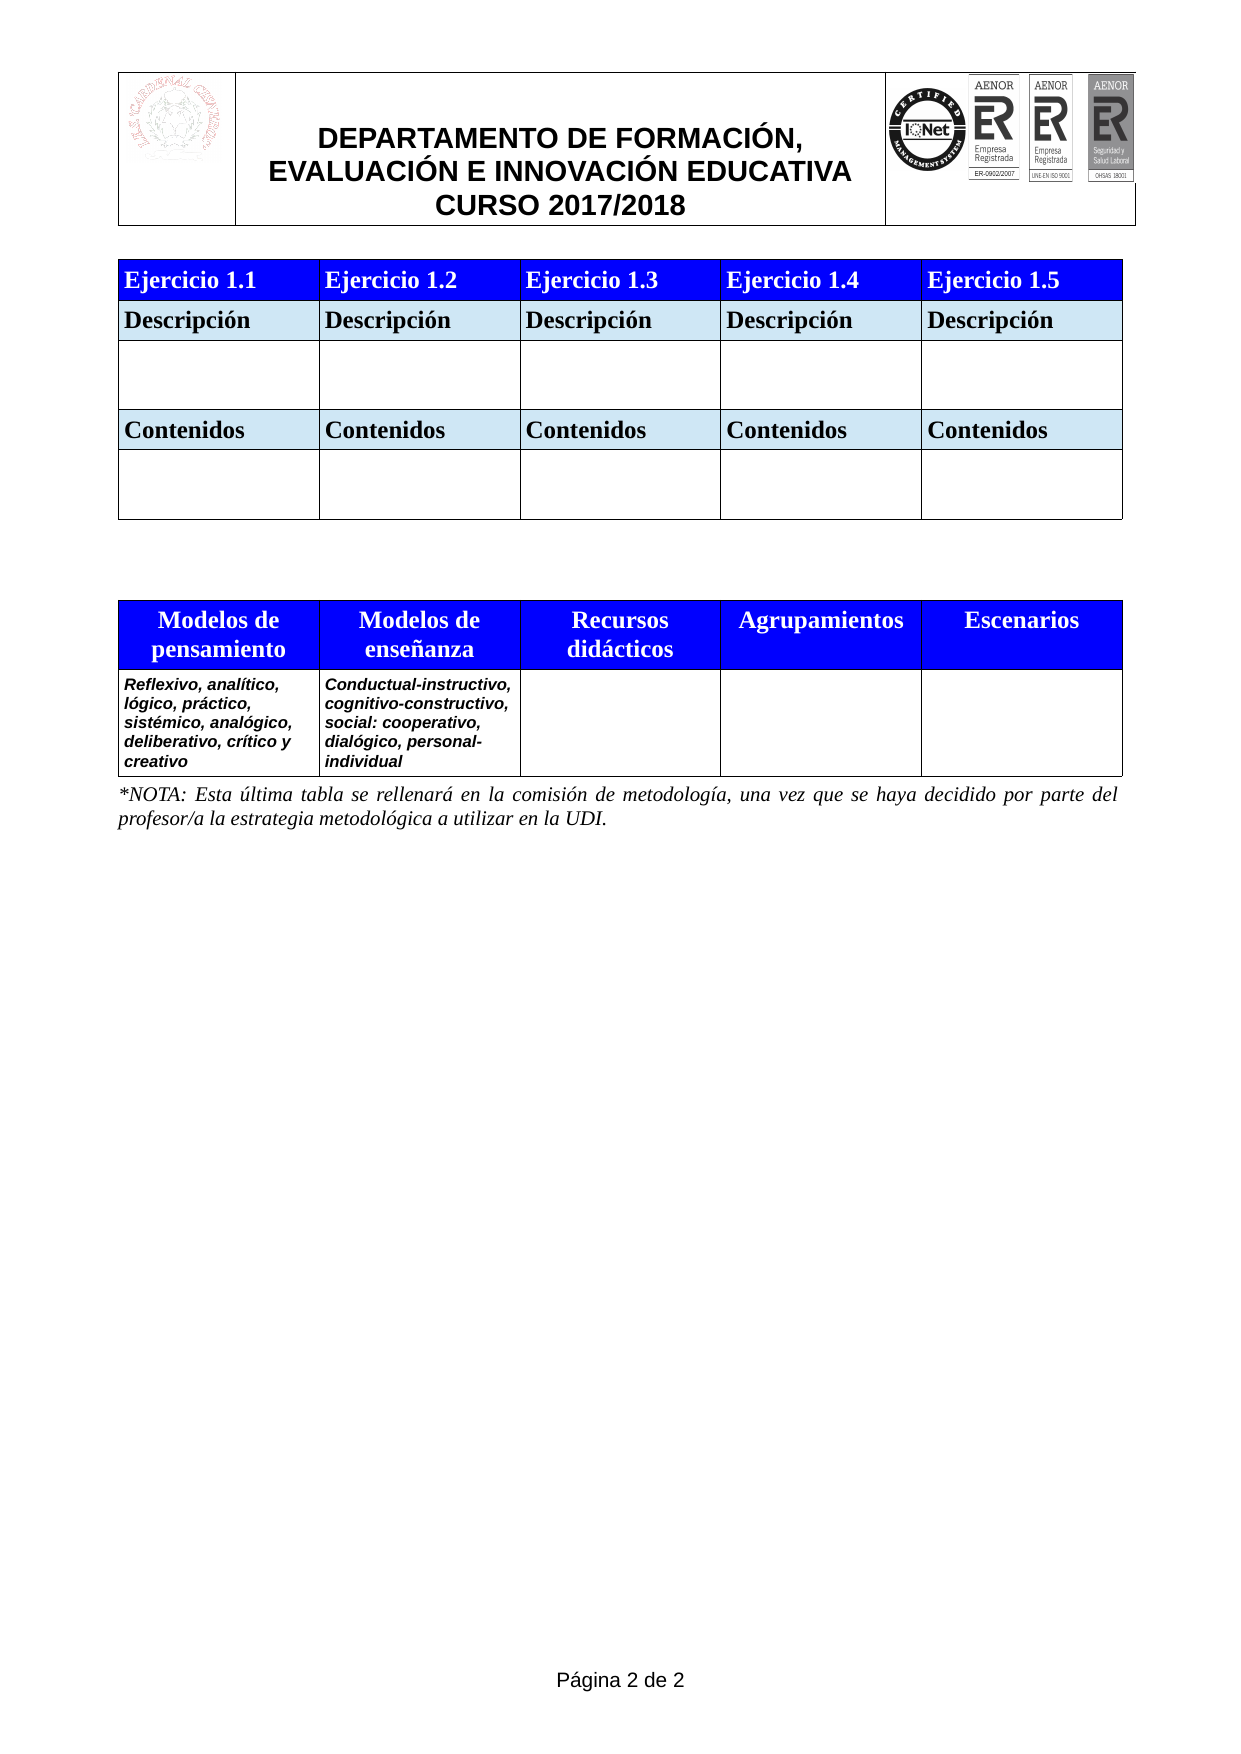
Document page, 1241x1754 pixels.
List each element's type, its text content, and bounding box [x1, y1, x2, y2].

table_header Modelos de enseñanza [320, 601, 520, 669]
picture [1088, 74, 1134, 182]
table_cell [119, 341, 319, 409]
table_cell [922, 670, 1122, 776]
table_cell Descripción [521, 301, 720, 340]
table_cell Contenidos [521, 410, 720, 449]
table_cell [320, 341, 520, 409]
table_cell [721, 341, 921, 409]
table_cell Conductual-instructivo, cognitivo-constructivo, social: cooperativo, dialógico, personal-individual [320, 670, 520, 776]
table_cell [721, 450, 921, 518]
table_cell [922, 341, 1122, 409]
picture [968, 74, 1020, 180]
table_cell Descripción [922, 301, 1122, 340]
text *NOTA: Esta última tabla se rellenará en la comisión de metodología, una vez que se haya decidido por parte del profesor/a la estrategia metodológica a utilizar en la UDI. [118, 782, 1122, 830]
table_cell Descripción [119, 301, 319, 340]
table_cell [521, 450, 720, 518]
table_header Ejercicio 1.5 [922, 260, 1122, 300]
table_cell [521, 670, 720, 776]
table_header Agrupamientos [721, 601, 921, 669]
table_header Escenarios [922, 601, 1122, 669]
table_cell Descripción [320, 301, 520, 340]
table_header Ejercicio 1.1 [119, 260, 319, 300]
table_cell [521, 341, 720, 409]
table_header Modelos de pensamiento [119, 601, 319, 669]
picture [889, 88, 966, 171]
table_cell [320, 450, 520, 518]
table_cell Contenidos [721, 410, 921, 449]
table_cell Contenidos [119, 410, 319, 449]
table_cell Contenidos [320, 410, 520, 449]
table_cell [922, 450, 1122, 518]
table_header Ejercicio 1.3 [521, 260, 720, 300]
table_cell Contenidos [922, 410, 1122, 449]
table_cell Reflexivo, analítico, lógico, práctico, sistémico, analógico, deliberativo, crítico y creativo [119, 670, 319, 776]
table_cell [119, 450, 319, 518]
picture [1029, 74, 1073, 182]
table_header Recursos didácticos [521, 601, 720, 669]
table_cell Descripción [721, 301, 921, 340]
table_header Ejercicio 1.2 [320, 260, 520, 300]
table_cell [721, 670, 921, 776]
table_header Ejercicio 1.4 [721, 260, 921, 300]
